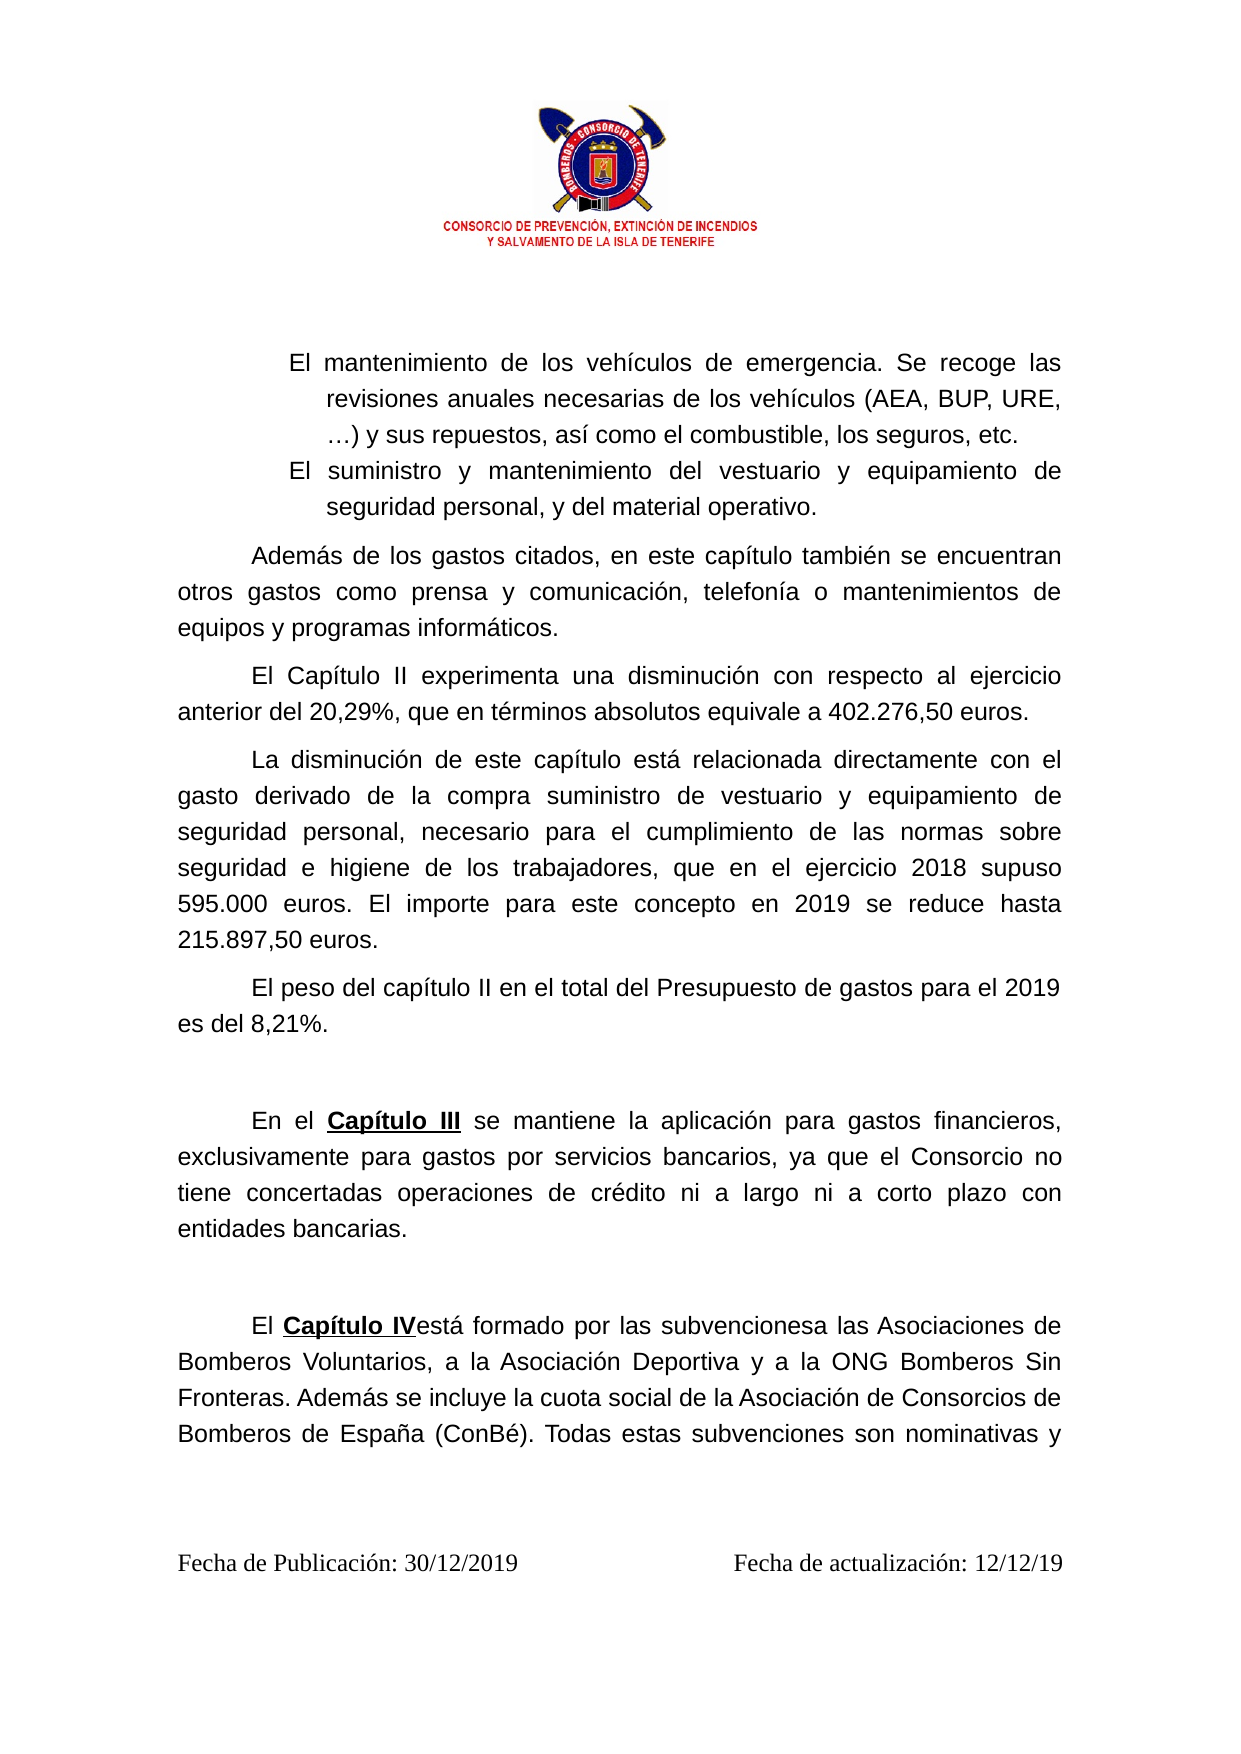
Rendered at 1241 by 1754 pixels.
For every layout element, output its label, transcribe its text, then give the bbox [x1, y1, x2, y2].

text El Capítulo IVestá formado por las subvencionesa las Asociaciones de Bomberos Voluntarios, a la Asociación Deportiva y a la ONG Bomberos Sin Fronteras. Además se incluye la cuota social de la Asociación de Consorcios de Bomberos de España (ConBé). Todas estas subvenciones son nominativas y [177, 1311, 1063, 1447]
text La disminución de este capítulo está relacionada directamente con el gasto derivado de la compra suministro de vestuario y equipamiento de seguridad personal, necesario para el cumplimiento de las normas sobre seguridad e higiene de los trabajadores, que en el ejercicio 2018 supuso 595.000 euros. El importe para este concepto en 2019 se reduce hasta 215.897,50 euros. [177, 745, 1063, 954]
text El Capítulo II experimenta una disminución con respecto al ejercicio anterior del 20,29%, que en términos absolutos equivale a 402.276,50 euros. [177, 661, 1063, 726]
picture [418, 93, 788, 260]
list El suministro y mantenimiento del vestuario y equipamiento de seguridad personal, y del material operativo. [288, 456, 1063, 521]
text Además de los gastos citados, en este capítulo también se encuentran otros gastos como prensa y comunicación, telefonía o mantenimientos de equipos y programas informáticos. [177, 541, 1063, 641]
text El peso del capítulo II en el total del Presupuesto de gastos para el 2019 es del 8,21%. [177, 973, 1063, 1038]
list El mantenimiento de los vehículos de emergencia. Se recoge las revisiones anuales necesarias de los vehículos (AEA, BUP, URE,…) y sus repuestos, así como el combustible, los seguros, etc. [288, 348, 1063, 449]
text En el Capítulo III se mantiene la aplicación para gastos financieros, exclusivamente para gastos por servicios bancarios, ya que el Consorcio no tiene concertadas operaciones de crédito ni a largo ni a corto plazo con entidades bancarias. [177, 1106, 1063, 1243]
